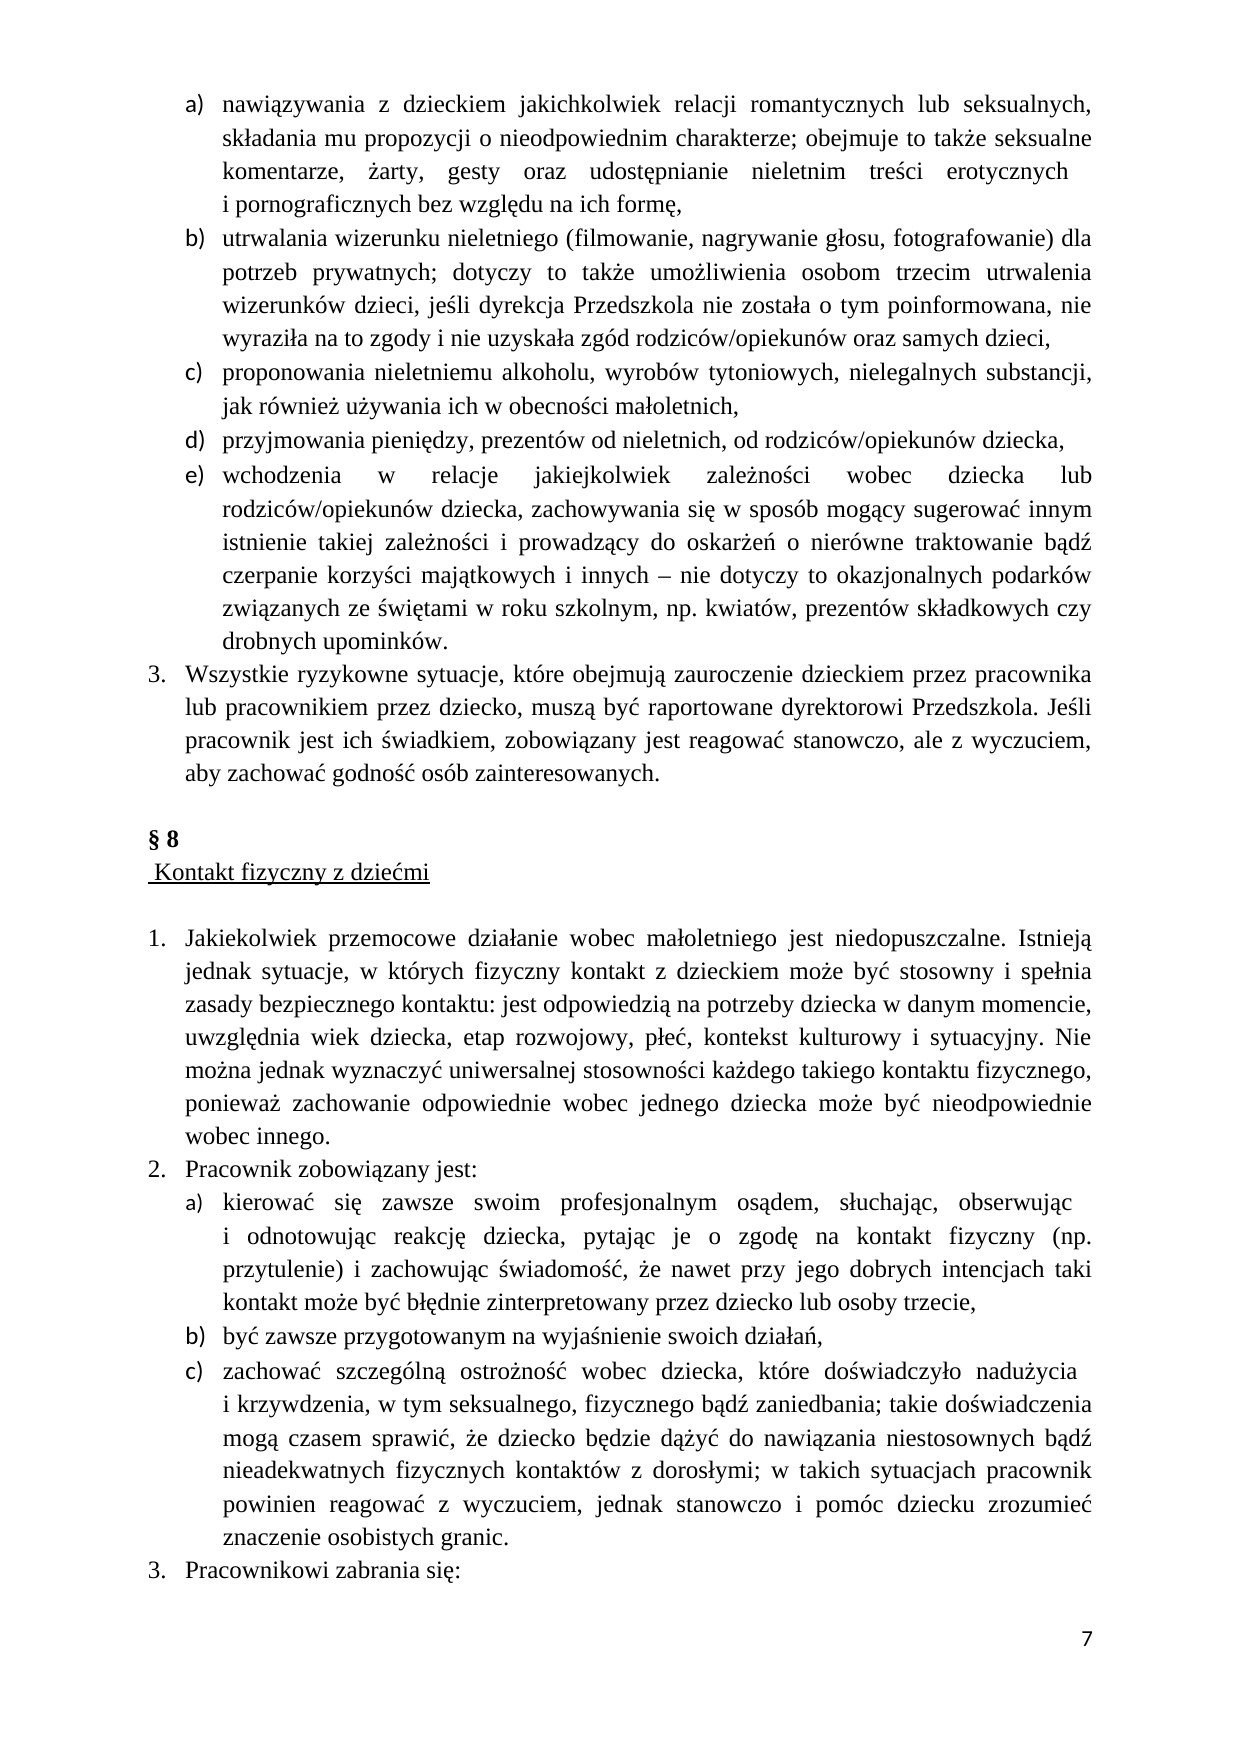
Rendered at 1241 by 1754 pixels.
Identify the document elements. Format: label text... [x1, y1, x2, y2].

text Kontakt fizyczny z dziećmi [148, 857, 1093, 886]
list utrwalania wizerunku nieletniego (filmowanie, nagrywanie głosu, fotografowanie) dla potrzeb prywatnych; dotyczy to także umożliwienia osobom trzecim utrwalenia wizerunków dzieci, jeśli dyrekcja Przedszkola nie została o tym poinformowana, nie wyraziła na to zgody i nie uzyskała zgód rodziców/opiekunów oraz samych dzieci, [185, 222, 1093, 352]
list Jakiekolwiek przemocowe działanie wobec małoletniego jest niedopuszczalne. Istnieją jednak sytuacje, w których fizyczny kontakt z dzieckiem może być stosowny i spełnia zasady bezpiecznego kontaktu: jest odpowiedzią na potrzeby dziecka w danym momencie, uwzględnia wiek dziecka, etap rozwojowy, płeć, kontekst kulturowy i sytuacyjny. Nie można jednak wyznaczyć uniwersalnej stosowności każdego takiego kontaktu fizycznego, ponieważ zachowanie odpowiednie wobec jednego dziecka może być nieodpowiednie wobec innego. [148, 923, 1093, 1150]
list Wszystkie ryzykowne sytuacje, które obejmują zauroczenie dzieckiem przez pracownika lub pracownikiem przez dziecko, muszą być raportowane dyrektorowi Przedszkola. Jeśli pracownik jest ich świadkiem, zobowiązany jest reagować stanowczo, ale z wyczuciem, aby zachować godność osób zainteresowanych. [148, 659, 1093, 787]
list przyjmowania pieniędzy, prezentów od nieletnich, od rodziców/opiekunów dziecka, [185, 424, 1093, 455]
list kierować się zawsze swoim profesjonalnym osądem, słuchając, obserwując i odnotowując reakcję dziecka, pytając je o zgodę na kontakt fizyczny (np. przytulenie) i zachowując świadomość, że nawet przy jego dobrych intencjach taki kontakt może być błędnie zinterpretowany przez dziecko lub osoby trzecie, [185, 1187, 1093, 1316]
list nawiązywania z dzieckiem jakichkolwiek relacji romantycznych lub seksualnych, składania mu propozycji o nieodpowiednim charakterze; obejmuje to także seksualne komentarze, żarty, gesty oraz udostępnianie nieletnim treści erotycznych i pornograficznych bez względu na ich formę, [185, 89, 1093, 218]
list Pracownik zobowiązany jest: [148, 1154, 1093, 1183]
text § 8 [148, 824, 1093, 853]
list zachować szczególną ostrożność wobec dziecka, które doświadczyło nadużycia i krzywdzenia, w tym seksualnego, fizycznego bądź zaniedbania; takie doświadczenia mogą czasem sprawić, że dziecko będzie dążyć do nawiązania niestosownych bądź nieadekwatnych fizycznych kontaktów z dorosłymi; w takich sytuacjach pracownik powinien reagować z wyczuciem, jednak stanowczo i pomóc dziecku zrozumieć znaczenie osobistych granic. [185, 1355, 1093, 1550]
list Pracownikowi zabrania się: [148, 1555, 1093, 1583]
list być zawsze przygotowanym na wyjaśnienie swoich działań, [185, 1320, 1093, 1350]
list proponowania nieletniemu alkoholu, wyrobów tytoniowych, nielegalnych substancji, jak również używania ich w obecności małoletnich, [185, 356, 1093, 420]
list wchodzenia w relacje jakiejkolwiek zależności wobec dziecka lub rodziców/opiekunów dziecka, zachowywania się w sposób mogący sugerować innym istnienie takiej zależności i prowadzący do oskarżeń o nierówne traktowanie bądź czerpanie korzyści majątkowych i innych – nie dotyczy to okazjonalnych podarków związanych ze świętami w roku szkolnym, np. kwiatów, prezentów składkowych czy drobnych upominków. [185, 459, 1093, 655]
